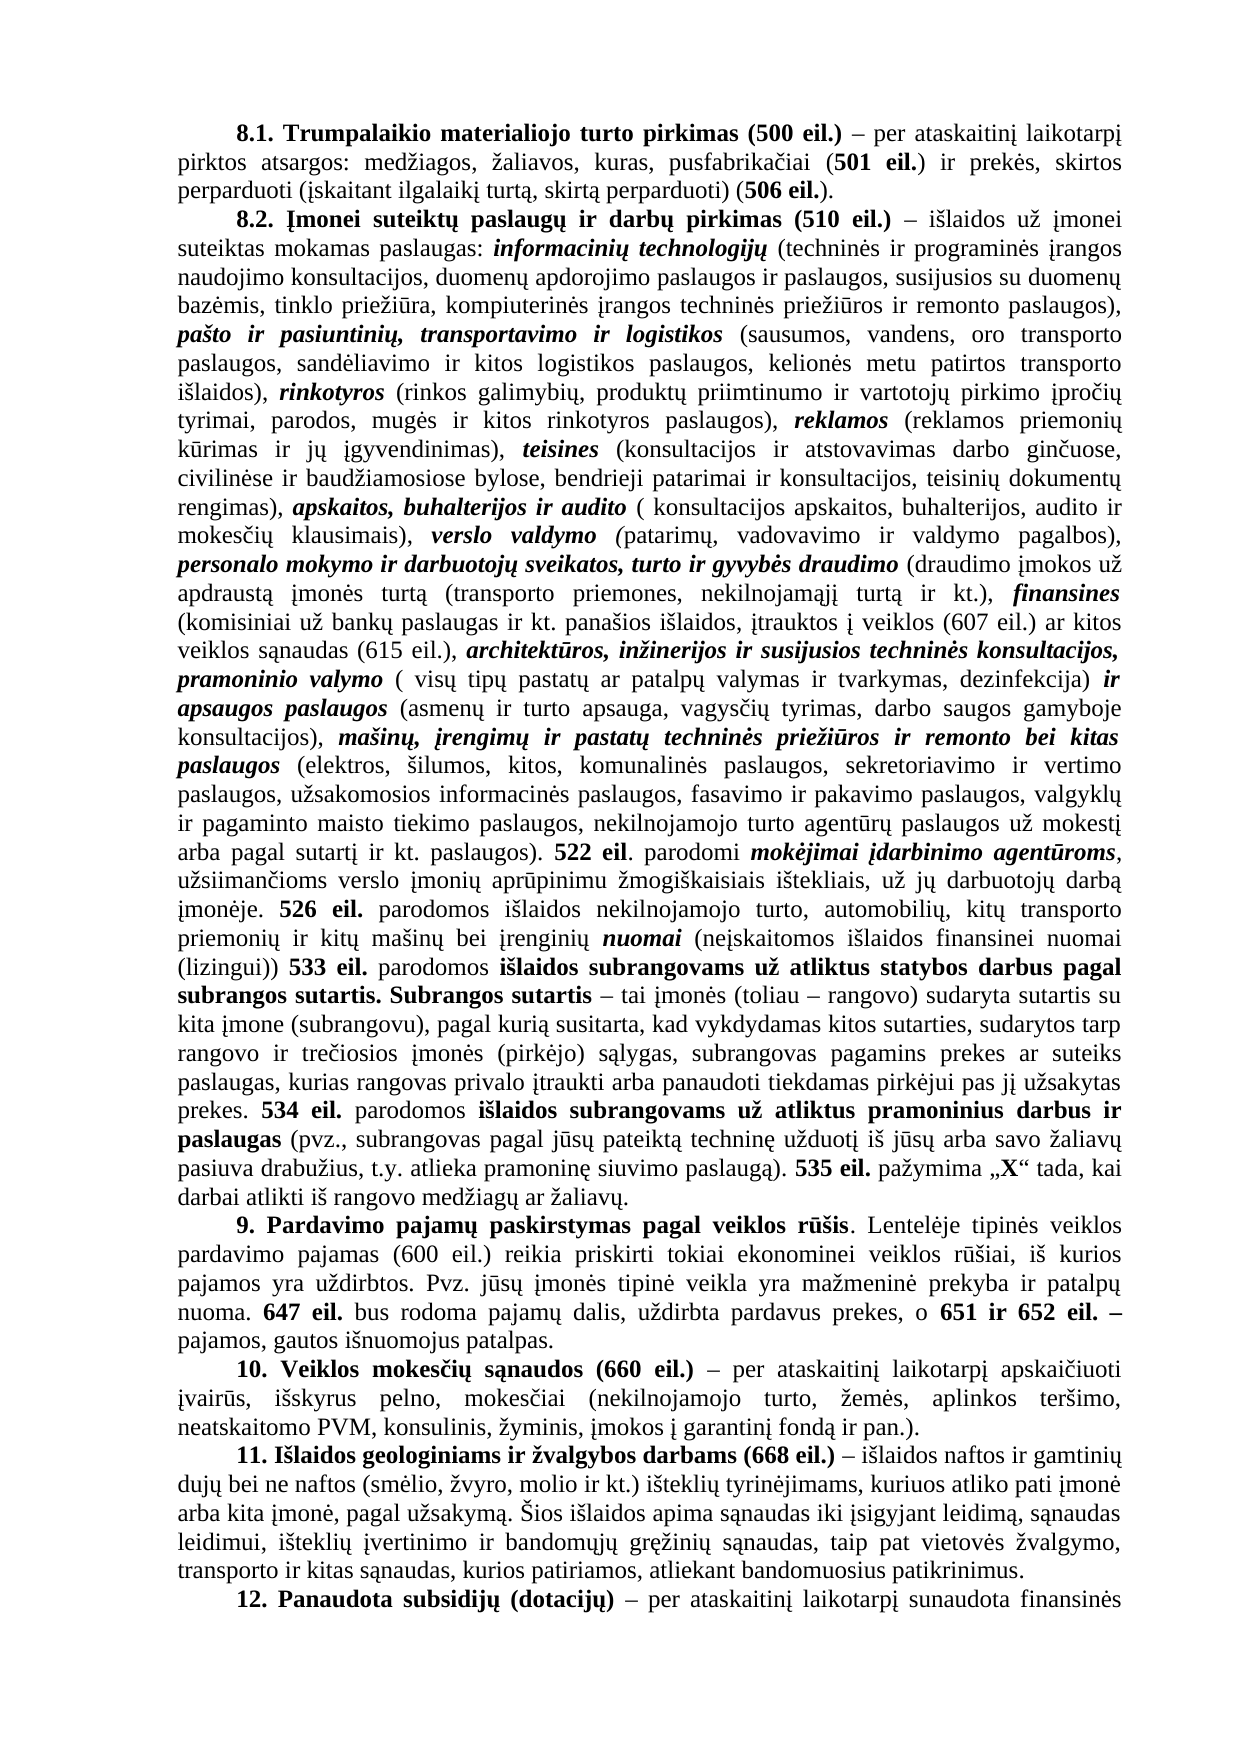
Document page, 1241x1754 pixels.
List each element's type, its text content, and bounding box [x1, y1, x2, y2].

text 8.2. Įmonei suteiktų paslaugų ir darbų pirkimas (510 eil.) – išlaidos už įmonei suteiktas mokamas paslaugas: informacinių technologijų (techninės ir programinės įrangos naudojimo konsultacijos, duomenų apdorojimo paslaugos ir paslaugos, susijusios su duomenų bazėmis, tinklo priežiūra, kompiuterinės įrangos techninės priežiūros ir remonto paslaugos), pašto ir pasiuntinių, transportavimo ir logistikos (sausumos, vandens, oro transporto paslaugos, sandėliavimo ir kitos logistikos paslaugos, kelionės metu patirtos transporto išlaidos), rinkotyros (rinkos galimybių, produktų priimtinumo ir vartotojų pirkimo įpročių tyrimai, parodos, mugės ir kitos rinkotyros paslaugos), reklamos (reklamos priemonių kūrimas ir jų įgyvendinimas), teisines (konsultacijos ir atstovavimas darbo ginčuose, civilinėse ir baudžiamosiose bylose, bendrieji patarimai ir konsultacijos, teisinių dokumentų rengimas), apskaitos, buhalterijos ir audito ( konsultacijos apskaitos, buhalterijos, audito ir mokesčių klausimais), verslo valdymo (patarimų, vadovavimo ir valdymo pagalbos), personalo mokymo ir darbuotojų sveikatos, turto ir gyvybės draudimo (draudimo įmokos už apdraustą įmonės turtą (transporto priemones, nekilnojamąjį turtą ir kt.), finansines (komisiniai už bankų paslaugas ir kt. panašios išlaidos, įtrauktos į veiklos (607 eil.) ar kitos veiklos sąnaudas (615 eil.), architektūros, inžinerijos ir susijusios techninės konsultacijos, pramoninio valymo ( visų tipų pastatų ar patalpų valymas ir tvarkymas, dezinfekcija) ir apsaugos paslaugos (asmenų ir turto apsauga, vagysčių tyrimas, darbo saugos gamyboje konsultacijos), mašinų, įrengimų ir pastatų techninės priežiūros ir remonto bei kitas paslaugos (elektros, šilumos, kitos, komunalinės paslaugos, sekretoriavimo ir vertimo paslaugos, užsakomosios informacinės paslaugos, fasavimo ir pakavimo paslaugos, valgyklų ir pagaminto maisto tiekimo paslaugos, nekilnojamojo turto agentūrų paslaugos už mokestį arba pagal sutartį ir kt. paslaugos). 522 eil. parodomi mokėjimai įdarbinimo agentūroms, užsiimančioms verslo įmonių aprūpinimu žmogiškaisiais ištekliais, už jų darbuotojų darbą įmonėje. 526 eil. parodomos išlaidos nekilnojamojo turto, automobilių, kitų transporto priemonių ir kitų mašinų bei įrenginių nuomai (neįskaitomos išlaidos finansinei nuomai (lizingui)) 533 eil. parodomos išlaidos subrangovams už atliktus statybos darbus pagal subrangos sutartis. Subrangos sutartis – tai įmonės (toliau – rangovo) sudaryta sutartis su kita įmone (subrangovu), pagal kurią susitarta, kad vykdydamas kitos sutarties, sudarytos tarp rangovo ir trečiosios įmonės (pirkėjo) sąlygas, subrangovas pagamins prekes ar suteiks paslaugas, kurias rangovas privalo įtraukti arba panaudoti tiekdamas pirkėjui pas jį užsakytas prekes. 534 eil. parodomos išlaidos subrangovams už atliktus pramoninius darbus ir paslaugas (pvz., subrangovas pagal jūsų pateiktą techninę užduotį iš jūsų arba savo žaliavų pasiuva drabužius, t.y. atlieka pramoninę siuvimo paslaugą). 535 eil. pažymima „X“ tada, kai darbai atlikti iš rangovo medžiagų ar žaliavų. [177, 204, 1122, 1211]
text 8.1. Trumpalaikio materialiojo turto pirkimas (500 eil.) – per ataskaitinį laikotarpį pirktos atsargos: medžiagos, žaliavos, kuras, pusfabrikačiai (501 eil.) ir prekės, skirtos perparduoti (įskaitant ilgalaikį turtą, skirtą perparduoti) (506 eil.). [177, 118, 1122, 204]
text 10. Veiklos mokesčių sąnaudos (660 eil.) – per ataskaitinį laikotarpį apskaičiuoti įvairūs, išskyrus pelno, mokesčiai (nekilnojamojo turto, žemės, aplinkos teršimo, neatskaitomo PVM, konsulinis, žyminis, įmokos į garantinį fondą ir pan.). [177, 1354, 1122, 1441]
text 12. Panaudota subsidijų (dotacijų) – per ataskaitinį laikotarpį sunaudota finansinės [177, 1584, 1122, 1613]
text 11. Išlaidos geologiniams ir žvalgybos darbams (668 eil.) – išlaidos naftos ir gamtinių dujų bei ne naftos (smėlio, žvyro, molio ir kt.) išteklių tyrinėjimams, kuriuos atliko pati įmonė arba kita įmonė, pagal užsakymą. Šios išlaidos apima sąnaudas iki įsigyjant leidimą, sąnaudas leidimui, išteklių įvertinimo ir bandomųjų gręžinių sąnaudas, taip pat vietovės žvalgymo, transporto ir kitas sąnaudas, kurios patiriamos, atliekant bandomuosius patikrinimus. [177, 1441, 1122, 1584]
text 9. Pardavimo pajamų paskirstymas pagal veiklos rūšis. Lentelėje tipinės veiklos pardavimo pajamas (600 eil.) reikia priskirti tokiai ekonominei veiklos rūšiai, iš kurios pajamos yra uždirbtos. Pvz. jūsų įmonės tipinė veikla yra mažmeninė prekyba ir patalpų nuoma. 647 eil. bus rodoma pajamų dalis, uždirbta pardavus prekes, o 651 ir 652 eil. – pajamos, gautos išnuomojus patalpas. [177, 1211, 1122, 1354]
